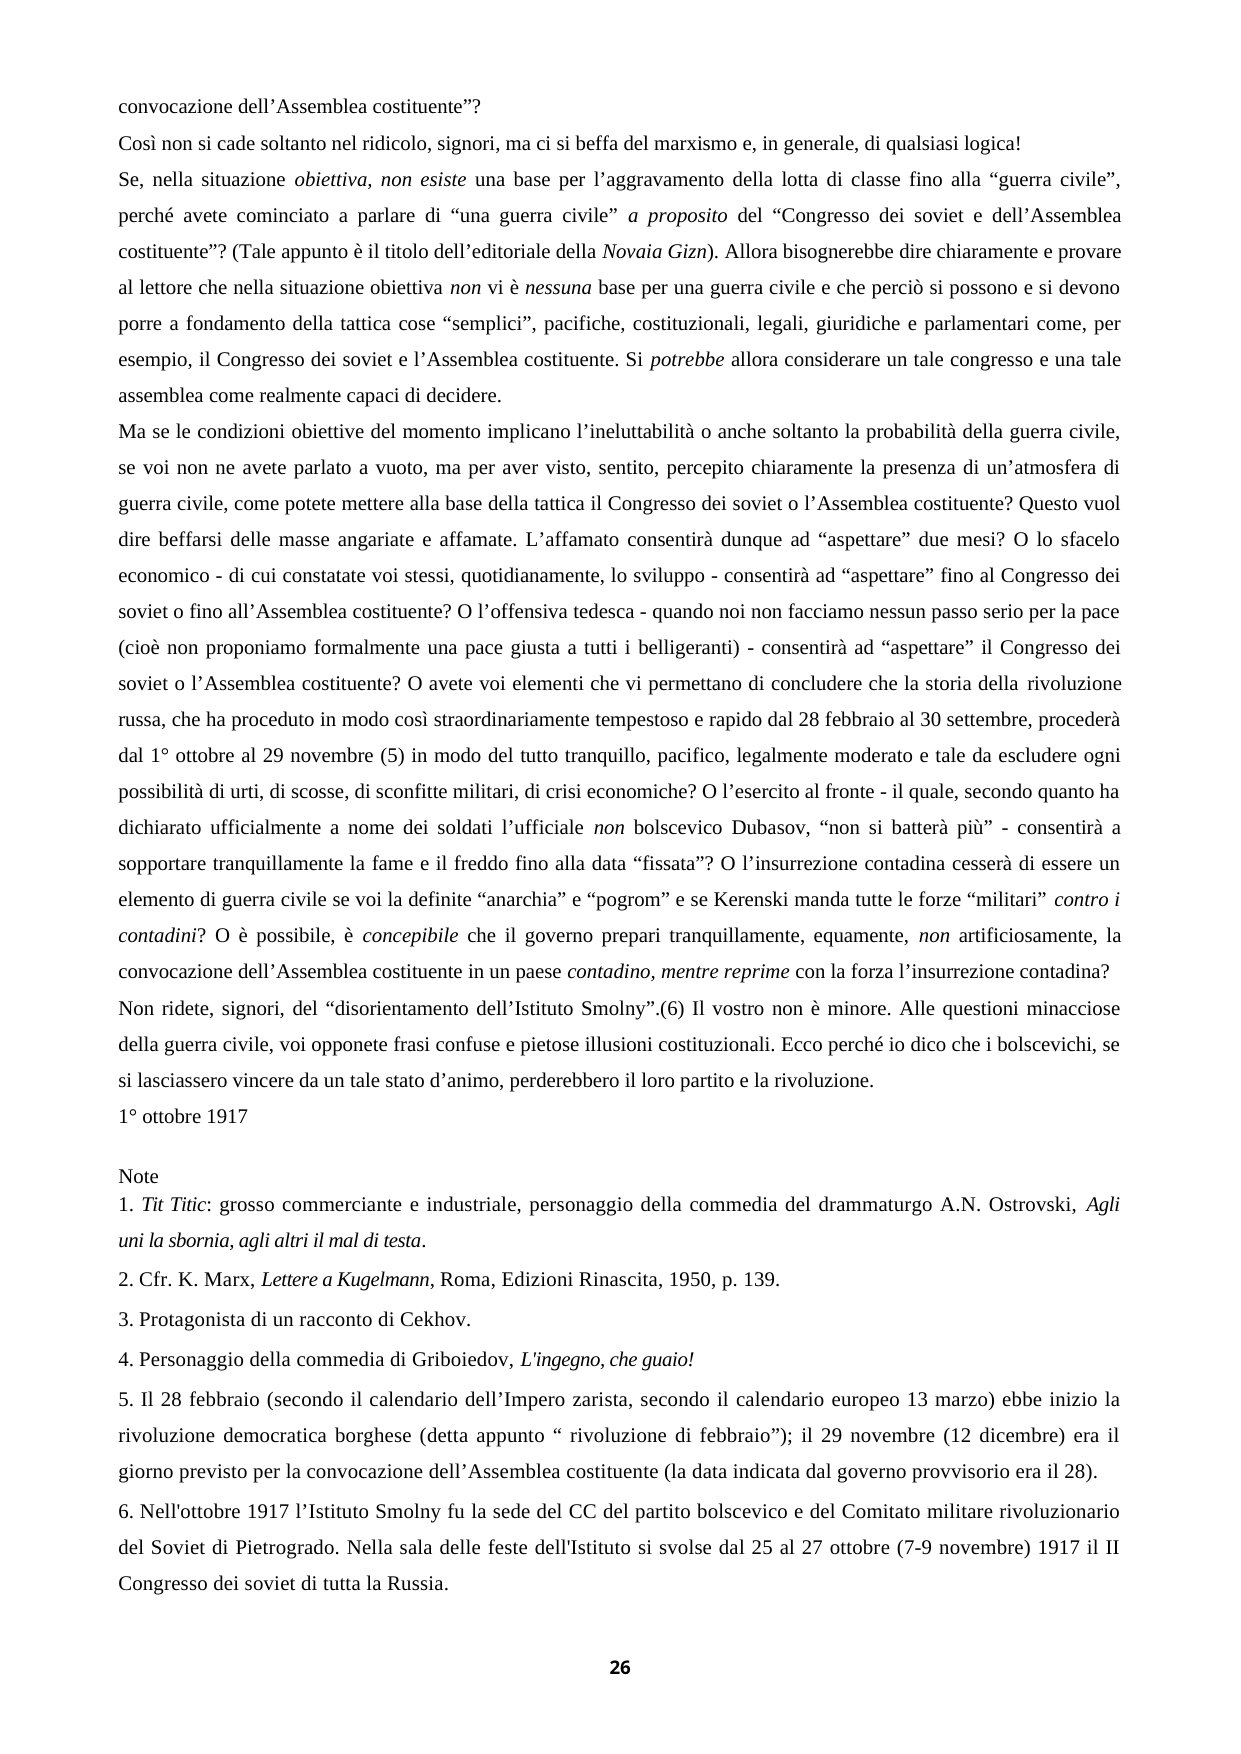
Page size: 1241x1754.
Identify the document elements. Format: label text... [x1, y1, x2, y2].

text convocazione dell’Assemblea costituente”? [118, 94, 1122, 118]
text 3. Protagonista di un racconto di Cekhov. [118, 1307, 1122, 1331]
text Così non si cade soltanto nel ridicolo, signori, ma ci si beffa del marxismo e, in generale, di qualsiasi logica! [118, 131, 1122, 154]
text 1. Tit Titic: grosso commerciante e industriale, personaggio della commedia del drammaturgo A.N. Ostrovski, Agli uni la sbornia, agli altri il mal di testa. [118, 1192, 1122, 1252]
text 1° ottobre 1917 [118, 1104, 1122, 1128]
text Ma se le condizioni obiettive del momento implicano l’ineluttabilità o anche soltanto la probabilità della guerra civile, se voi non ne avete parlato a vuoto, ma per aver visto, sentito, percepito chiaramente la presenza di un’atmosfera di guerra civile, come potete mettere alla base della tattica il Congresso dei soviet o l’Assemblea costituente? Questo vuol dire beffarsi delle masse angariate e affamate. L’affamato consentirà dunque ad “aspettare” due mesi? O lo sfacelo economico - di cui constatate voi stessi, quotidianamente, lo sviluppo - consentirà ad “aspettare” fino al Congresso dei soviet o fino all’Assemblea costituente? O l’offensiva tedesca - quando noi non facciamo nessun passo serio per la pace (cioè non proponiamo formalmente una pace giusta a tutti i belligeranti) - consentirà ad “aspettare” il Congresso dei soviet o l’Assemblea costituente? O avete voi elementi che vi permettano di concludere che la storia della rivoluzione russa, che ha proceduto in modo così straordinariamente tempestoso e rapido dal 28 febbraio al 30 settembre, procederà dal 1° ottobre al 29 novembre (5) in modo del tutto tranquillo, pacifico, legalmente moderato e tale da escludere ogni possibilità di urti, di scosse, di sconfitte militari, di crisi economiche? O l’esercito al fronte - il quale, secondo quanto ha dichiarato ufficialmente a nome dei soldati l’ufficiale non bolscevico Dubasov, “non si batterà più” - consentirà a sopportare tranquillamente la fame e il freddo fino alla data “fissata”? O l’insurrezione contadina cesserà di essere un elemento di guerra civile se voi la definite “anarchia” e “pogrom” e se Kerenski manda tutte le forze “militari” contro i contadini? O è possibile, è concepibile che il governo prepari tranquillamente, equamente, non artificiosamente, la convocazione dell’Assemblea costituente in un paese contadino, mentre reprime con la forza l’insurrezione contadina? [118, 419, 1122, 983]
text 2. Cfr. K. Marx, Lettere a Kugelmann, Roma, Edizioni Rinascita, 1950, p. 139. [118, 1267, 1122, 1291]
text 6. Nell'ottobre 1917 l’Istituto Smolny fu la sede del CC del partito bolscevico e del Comitato militare rivoluzionario del Soviet di Pietrogrado. Nella sala delle feste dell'Istituto si svolse dal 25 al 27 ottobre (7-9 novembre) 1917 il II Congresso dei soviet di tutta la Russia. [118, 1499, 1122, 1595]
text 5. Il 28 febbraio (secondo il calendario dell’Impero zarista, secondo il calendario europeo 13 marzo) ebbe inizio la rivoluzione democratica borghese (detta appunto “ rivoluzione di febbraio”); il 29 novembre (12 dicembre) era il giorno previsto per la convocazione dell’Assemblea costituente (la data indicata dal governo provvisorio era il 28). [118, 1387, 1122, 1483]
text Se, nella situazione obiettiva, non esiste una base per l’aggravamento della lotta di classe fino alla “guerra civile”, perché avete cominciato a parlare di “una guerra civile” a proposito del “Congresso dei soviet e dell’Assemblea costituente”? (Tale appunto è il titolo dell’editoriale della Novaia Gizn). Allora bisognerebbe dire chiaramente e provare al lettore che nella situazione obiettiva non vi è nessuna base per una guerra civile e che perciò si possono e si devono porre a fondamento della tattica cose “semplici”, pacifiche, costituzionali, legali, giuridiche e parlamentari come, per esempio, il Congresso dei soviet e l’Assemblea costituente. Si potrebbe allora considerare un tale congresso e una tale assemblea come realmente capaci di decidere. [118, 167, 1122, 407]
text 4. Personaggio della commedia di Griboiedov, L'ingegno, che guaio! [118, 1347, 1122, 1371]
text Note [118, 1164, 1122, 1188]
text Non ridete, signori, del “disorientamento dell’Istituto Smolny”.(6) Il vostro non è minore. Alle questioni minacciose della guerra civile, voi opponete frasi confuse e pietose illusioni costituzionali. Ecco perché io dico che i bolscevichi, se si lasciassero vincere da un tale stato d’animo, perderebbero il loro partito e la rivoluzione. [118, 996, 1122, 1092]
